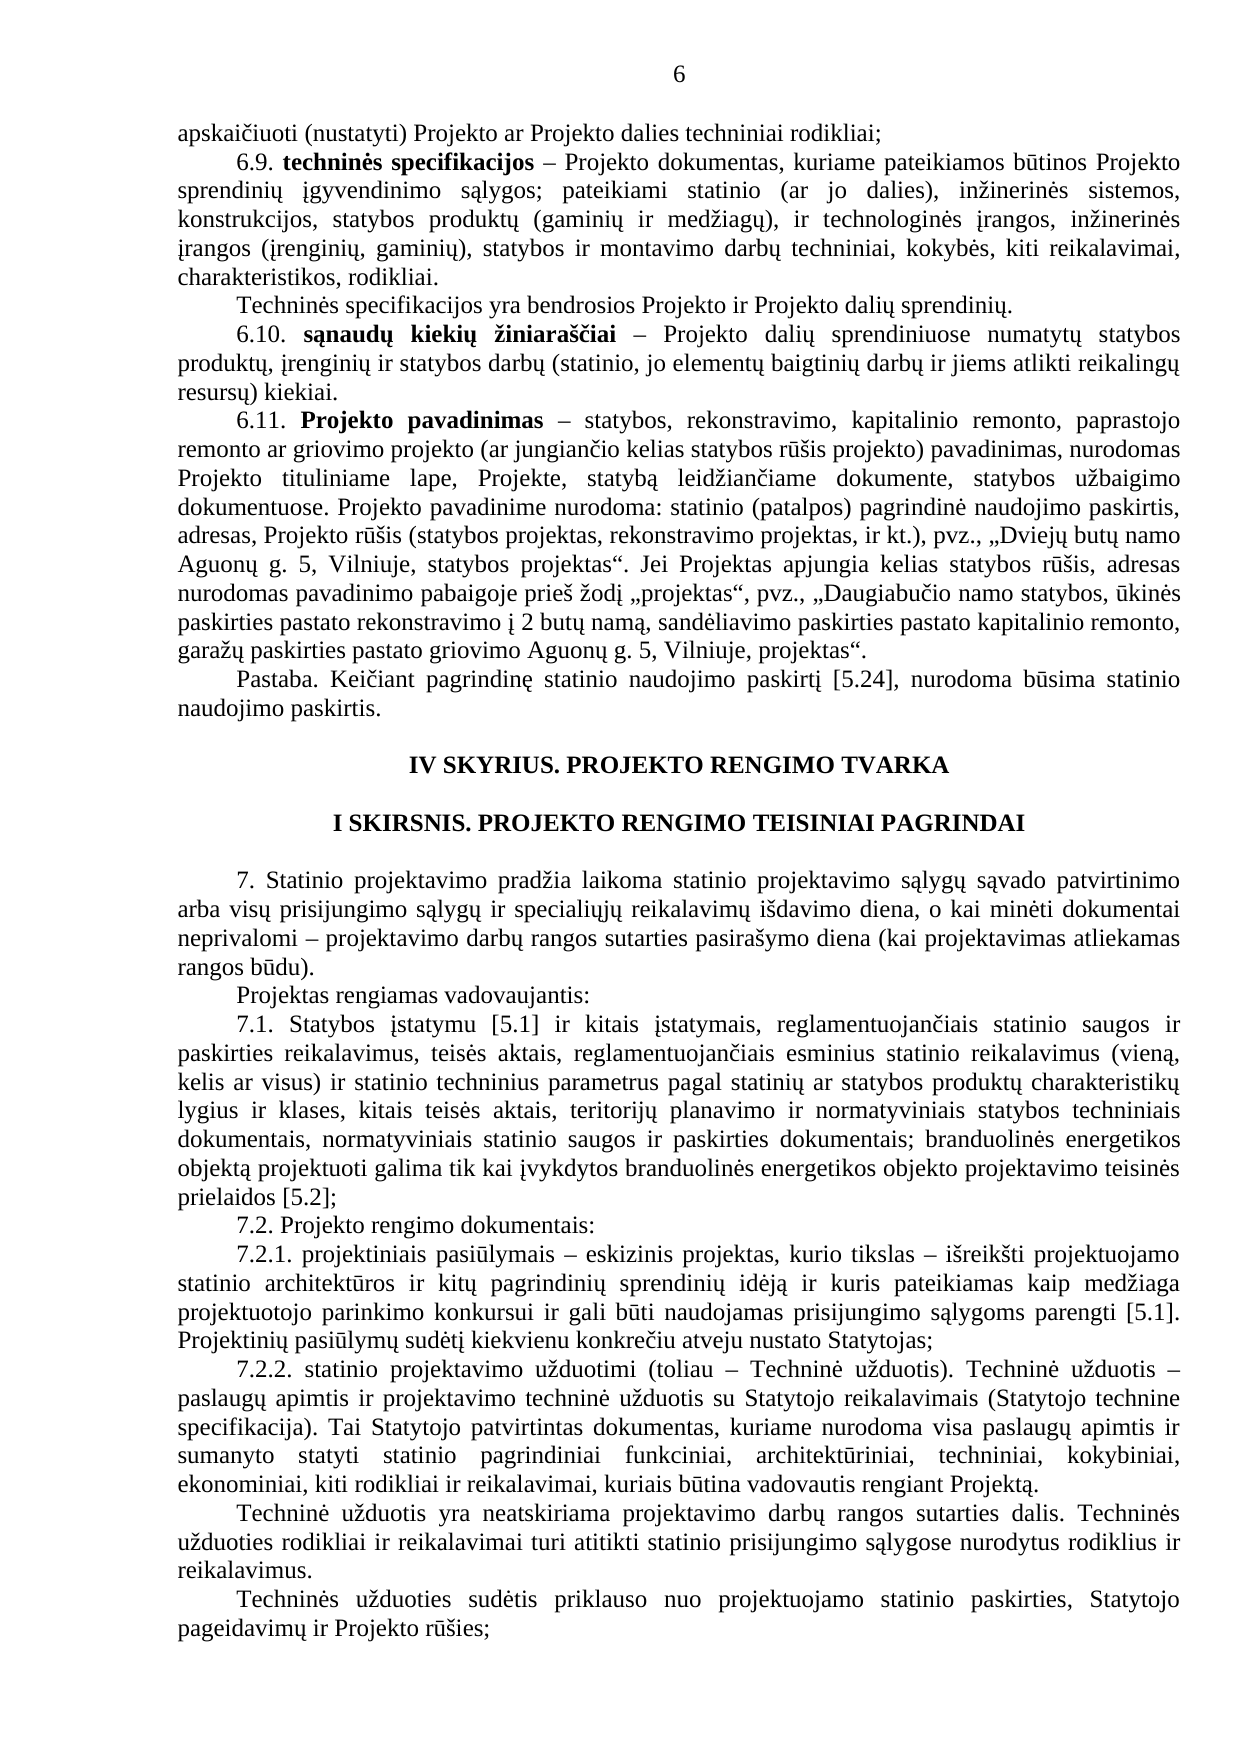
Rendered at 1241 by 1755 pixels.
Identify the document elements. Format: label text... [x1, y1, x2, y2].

text Pastaba. Keičiant pagrindinę statinio naudojimo paskirtį [5.24], nurodoma būsima statinio naudojimo paskirtis. [177, 664, 1181, 722]
text I skirsnis. Projekto RENGIMO Teisiniai pagrindai [177, 808, 1181, 837]
text Projektas rengiamas vadovaujantis: [177, 981, 1181, 1009]
text IV skyrius. PROJEKTo rengimo tvarka [177, 751, 1181, 779]
text 7.2. Projekto rengimo dokumentais: [177, 1211, 1181, 1239]
text 7.2.1. projektiniais pasiūlymais – eskizinis projektas, kurio tikslas – išreikšti projektuojamo statinio architektūros ir kitų pagrindinių sprendinių idėją ir kuris pateikiamas kaip medžiaga projektuotojo parinkimo konkursui ir gali būti naudojamas prisijungimo sąlygoms parengti [5.1]. Projektinių pasiūlymų sudėtį kiekvienu konkrečiu atveju nustato Statytojas; [177, 1239, 1181, 1354]
text 6.11. Projekto pavadinimas – statybos, rekonstravimo, kapitalinio remonto, paprastojo remonto ar griovimo projekto (ar jungiančio kelias statybos rūšis projekto) pavadinimas, nurodomas Projekto tituliniame lape, Projekte, statybą leidžiančiame dokumente, statybos užbaigimo dokumentuose. Projekto pavadinime nurodoma: statinio (patalpos) pagrindinė naudojimo paskirtis, adresas, Projekto rūšis (statybos projektas, rekonstravimo projektas, ir kt.), pvz., „Dviejų butų namo Aguonų g. 5, Vilniuje, statybos projektas“. Jei Projektas apjungia kelias statybos rūšis, adresas nurodomas pavadinimo pabaigoje prieš žodį „projektas“, pvz., „Daugiabučio namo statybos, ūkinės paskirties pastato rekonstravimo į 2 butų namą, sandėliavimo paskirties pastato kapitalinio remonto, garažų paskirties pastato griovimo Aguonų g. 5, Vilniuje, projektas“. [177, 406, 1181, 664]
text 6.9. techninės specifikacijos – Projekto dokumentas, kuriame pateikiamos būtinos Projekto sprendinių įgyvendinimo sąlygos; pateikiami statinio (ar jo dalies), inžinerinės sistemos, konstrukcijos, statybos produktų (gaminių ir medžiagų), ir technologinės įrangos, inžinerinės įrangos (įrenginių, gaminių), statybos ir montavimo darbų techniniai, kokybės, kiti reikalavimai, charakteristikos, rodikliai. [177, 147, 1181, 291]
text Techninės užduoties sudėtis priklauso nuo projektuojamo statinio paskirties, Statytojo pageidavimų ir Projekto rūšies; [177, 1584, 1181, 1642]
text apskaičiuoti (nustatyti) Projekto ar Projekto dalies techniniai rodikliai; [177, 118, 1181, 147]
text 7.2.2. statinio projektavimo užduotimi (toliau – Techninė užduotis). Techninė užduotis – paslaugų apimtis ir projektavimo techninė užduotis su Statytojo reikalavimais (Statytojo technine specifikacija). Tai Statytojo patvirtintas dokumentas, kuriame nurodoma visa paslaugų apimtis ir sumanyto statyti statinio pagrindiniai funkciniai, architektūriniai, techniniai, kokybiniai, ekonominiai, kiti rodikliai ir reikalavimai, kuriais būtina vadovautis rengiant Projektą. [177, 1354, 1181, 1498]
text 7. Statinio projektavimo pradžia laikoma statinio projektavimo sąlygų sąvado patvirtinimo arba visų prisijungimo sąlygų ir specialiųjų reikalavimų išdavimo diena, o kai minėti dokumentai neprivalomi – projektavimo darbų rangos sutarties pasirašymo diena (kai projektavimas atliekamas rangos būdu). [177, 866, 1181, 981]
text Techninės specifikacijos yra bendrosios Projekto ir Projekto dalių sprendinių. [177, 291, 1181, 319]
text Techninė užduotis yra neatskiriama projektavimo darbų rangos sutarties dalis. Techninės užduoties rodikliai ir reikalavimai turi atitikti statinio prisijungimo sąlygose nurodytus rodiklius ir reikalavimus. [177, 1498, 1181, 1584]
text 7.1. Statybos įstatymu [5.1] ir kitais įstatymais, reglamentuojančiais statinio saugos ir paskirties reikalavimus, teisės aktais, reglamentuojančiais esminius statinio reikalavimus (vieną, kelis ar visus) ir statinio techninius parametrus pagal statinių ar statybos produktų charakteristikų lygius ir klases, kitais teisės aktais, teritorijų planavimo ir normatyviniais statybos techniniais dokumentais, normatyviniais statinio saugos ir paskirties dokumentais; branduolinės energetikos objektą projektuoti galima tik kai įvykdytos branduolinės energetikos objekto projektavimo teisinės prielaidos [5.2]; [177, 1009, 1181, 1211]
text 6.10. sąnaudų kiekių žiniaraščiai – Projekto dalių sprendiniuose numatytų statybos produktų, įrenginių ir statybos darbų (statinio, jo elementų baigtinių darbų ir jiems atlikti reikalingų resursų) kiekiai. [177, 319, 1181, 406]
